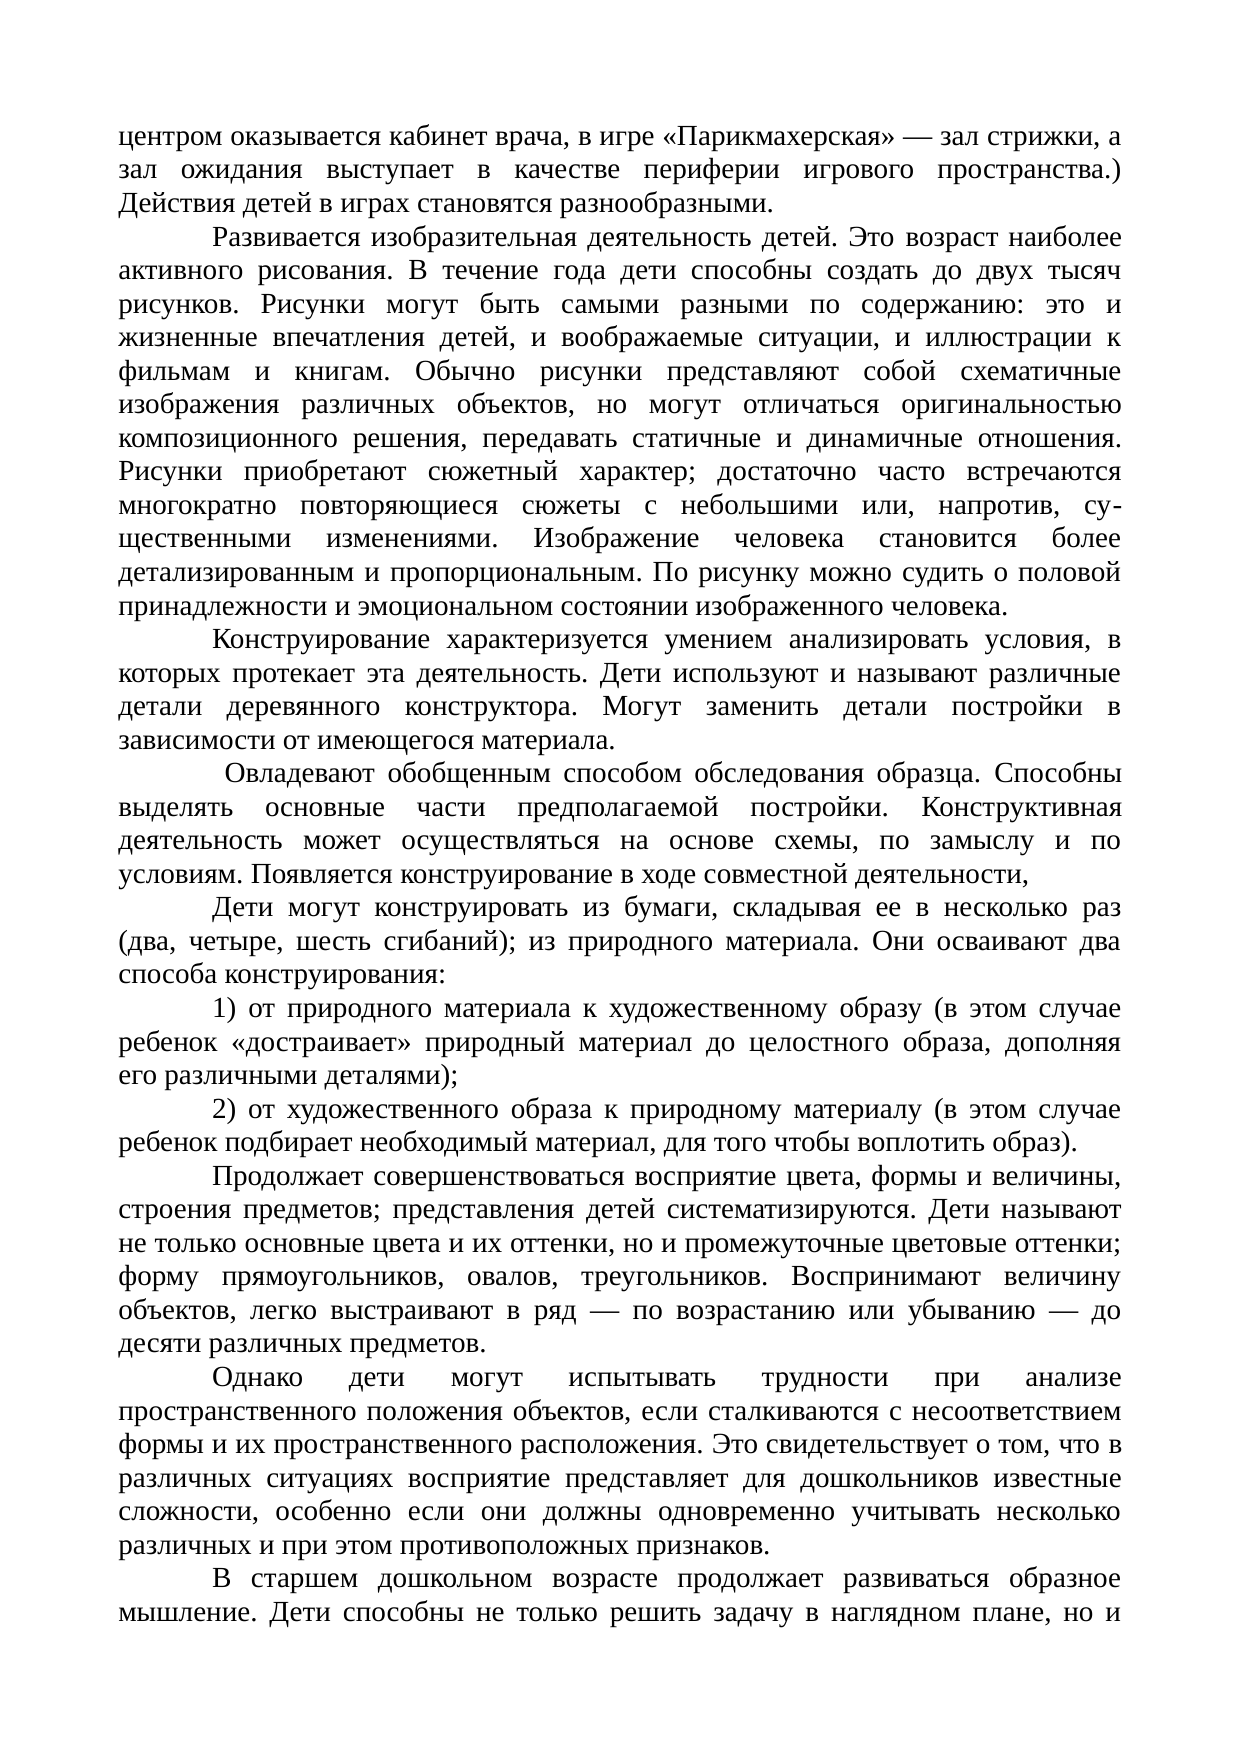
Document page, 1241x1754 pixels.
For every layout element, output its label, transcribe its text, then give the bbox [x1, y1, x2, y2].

text Дети могут конструировать из бумаги, складывая ее в несколько раз (два, четы­ре, шесть сгибаний); из природного материала. Они осваивают два способа конструирования: [118, 889, 1122, 990]
text Однако дети могут испытывать трудности при анализе пространственного по­ложения объектов, если сталкиваются с несоответствием формы и их пространст­венного расположения. Это свидетельствует о том, что в различных ситуациях вос­приятие представляет для дошкольников известные сложности, особенно если они должны одновременно учитывать несколько различных и при этом противополож­ных признаков. [118, 1359, 1122, 1560]
text Ов­ладевают обобщенным способом обследования образца. Способны выделять основные части предполагаемой постройки. Конструктивная деятельность может осуществлять­ся на основе схемы, по замыслу и по условиям. Появляется конструирование в ходе совме­стной деятельности, [118, 755, 1122, 889]
text Продолжает совершенствоваться восприятие цвета, формы и величины, строе­ния предметов; представления детей систематизируются. Дети называют не толь­ко основные цвета и их оттенки, но и промежуточные цветовые оттенки; форму прямоугольников, овалов, треугольников. Воспринимают величину объектов, лег­ко выстраивают в ряд — по возрастанию или убыванию — до десяти различных предметов. [118, 1158, 1122, 1359]
text центром оказывается кабинет врача, в игре «Парикмахерская» — зал стрижки, а зал ожидания выступает в качестве периферии игрового пространства.) Действия детей в играх становятся разнообразными. [118, 118, 1122, 219]
text 2) от художественного образа к природному материалу (в этом случае ребенок подбирает необходимый материал, для того чтобы вопло­тить образ). [118, 1091, 1122, 1158]
text Развивается изобразительная деятельность детей. Это возраст наиболее активно­го рисования. В течение года дети способны создать до двух тысяч рисунков. Рисун­ки могут быть самыми разными по содержанию: это и жизненные впечатления детей, и воображаемые ситуации, и иллюстрации к фильмам и книгам. Обычно рисунки представляют собой схематичные изображения различных объектов, но могут отли­чаться оригинальностью композиционного решения, передавать статичные и дина­мичные отношения. Рисунки приобретают сюжетный характер; достаточно часто встречаются многократно повторяющиеся сюжеты с небольшими или, напротив, су­щественными изменениями. Изображение человека становится более детализиро­ванным и пропорциональным. По рисунку можно судить о половой принадлежнос­ти и эмоциональном состоянии изображенного человека. [118, 219, 1122, 621]
text 1) от природного материала к художественному образу (в этом случае ребенок «достраивает» природный материал до целостного образа, дополняя его различными деталями); [118, 990, 1122, 1091]
text Конструирование характеризуется умением анализировать условия, в которых проте­кает эта деятельность. Дети используют и называют различные детали деревянного конструктора. Могут заменить детали постройки в зависимости от имеющегося материала. [118, 621, 1122, 755]
text В старшем дошкольном возрасте продолжает развиваться образное мышление. Дети способны не только решить задачу в наглядном плане, но и [118, 1560, 1122, 1627]
